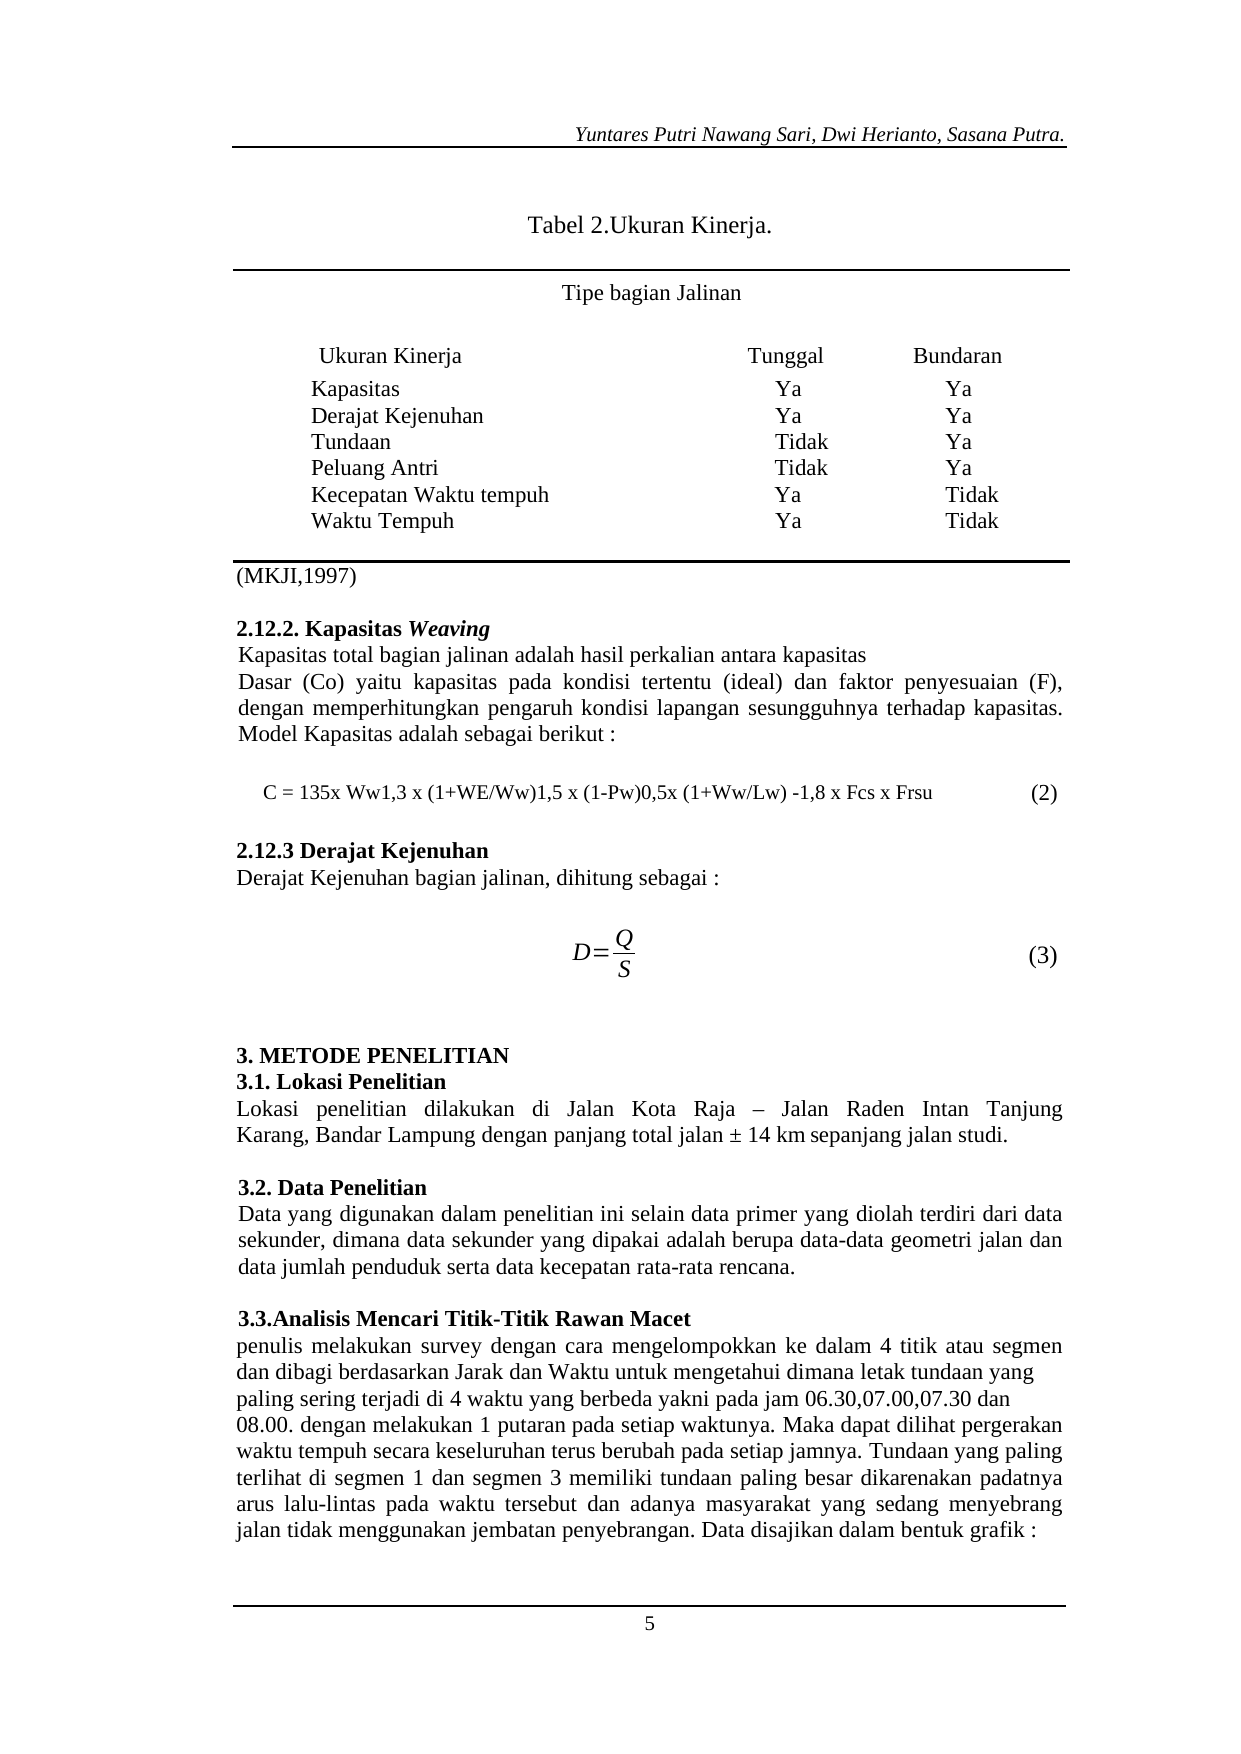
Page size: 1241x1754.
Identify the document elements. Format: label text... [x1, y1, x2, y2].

list 2.12.2. Kapasitas Weaving [236, 615, 1063, 641]
text Tabel 2.Ukuran Kinerja. [236, 209, 1063, 238]
table_cell Bundaran Ya [867, 316, 1070, 372]
table_header (3) [971, 919, 1063, 989]
text 3. METODE PENELITIAN [236, 1042, 1063, 1068]
list Data yang digunakan dalam penelitian ini selain data primer yang diolah terdiri dari data sekunder, dimana data sekunder yang dipakai adalah berupa data-data geometri jalan dan data jumlah penduduk serta data kecepatan rata-rata rencana. [238, 1200, 1063, 1279]
table_cell Ukuran Kinerja [233, 316, 697, 372]
list 08.00. dengan melakukan 1 putaran pada setiap waktunya. Maka dapat dilihat pergerakan waktu tempuh secara keseluruhan terus berubah pada setiap jamnya. Tundaan yang paling terlihat di segmen 1 dan segmen 3 memiliki tundaan paling besar dikarenakan padatnya arus lalu-lintas pada waktu tersebut dan adanya masyarakat yang sedang menyebrang jalan tidak menggunakan jembatan penyebrangan. Data disajikan dalam bentuk grafik : [236, 1411, 1063, 1543]
table_cell Ya Ya Ya Ya Tidak Tidak [867, 373, 1070, 560]
list Lokasi penelitian dilakukan di Jalan Kota Raja – Jalan Raden Intan Tanjung Karang, Bandar Lampung dengan panjang total jalan ± 14 km sepanjang jalan studi. [236, 1095, 1063, 1147]
list Derajat Kejenuhan bagian jalinan, dihitung sebagai : [236, 864, 1063, 890]
table_header (2) [971, 773, 1063, 811]
list 2.12.3 Derajat Kejenuhan [236, 837, 1063, 864]
list 3.3.Analisis Mencari Titik-Titik Rawan Macet [238, 1306, 1063, 1332]
list paling sering terjadi di 4 waktu yang berbeda yakni pada jam 06.30,07.00,07.30 dan [236, 1384, 1063, 1411]
list 3.1. Lokasi Penelitian [236, 1068, 1063, 1095]
list (MKJI,1997) [236, 563, 1063, 589]
table_header C = 135x Ww1,3 x (1+WE/Ww)1,5 x (1-Pw)0,5x (1+Ww/Lw) -1,8 x Fcs x Frsu [236, 773, 971, 811]
list Kapasitas total bagian jalinan adalah hasil perkalian antara kapasitas [238, 641, 1063, 668]
list penulis melakukan survey dengan cara mengelompokkan ke dalam 4 titik atau segmen dan dibagi berdasarkan Jarak dan Waktu untuk mengetahui dimana letak tundaan yang [236, 1332, 1063, 1384]
list Dasar (Co) yaitu kapasitas pada kondisi tertentu (ideal) dan faktor penyesuaian (F), dengan memperhitungkan pengaruh kondisi lapangan sesungguhnya terhadap kapasitas. Model Kapasitas adalah sebagai berikut : [238, 668, 1063, 747]
table_header [236, 919, 971, 989]
list 3.2. Data Penelitian [238, 1174, 1063, 1200]
table_header Tipe bagian Jalinan [233, 271, 1070, 316]
table_cell Ya Ya Tidak Tidak Ya Ya [697, 373, 867, 560]
table_cell Kapasitas Derajat Kejenuhan Tundaan Peluang Antri Kecepatan Waktu tempuh Waktu Tempuh [233, 373, 697, 560]
table_cell Tunggal Ya [697, 316, 867, 372]
